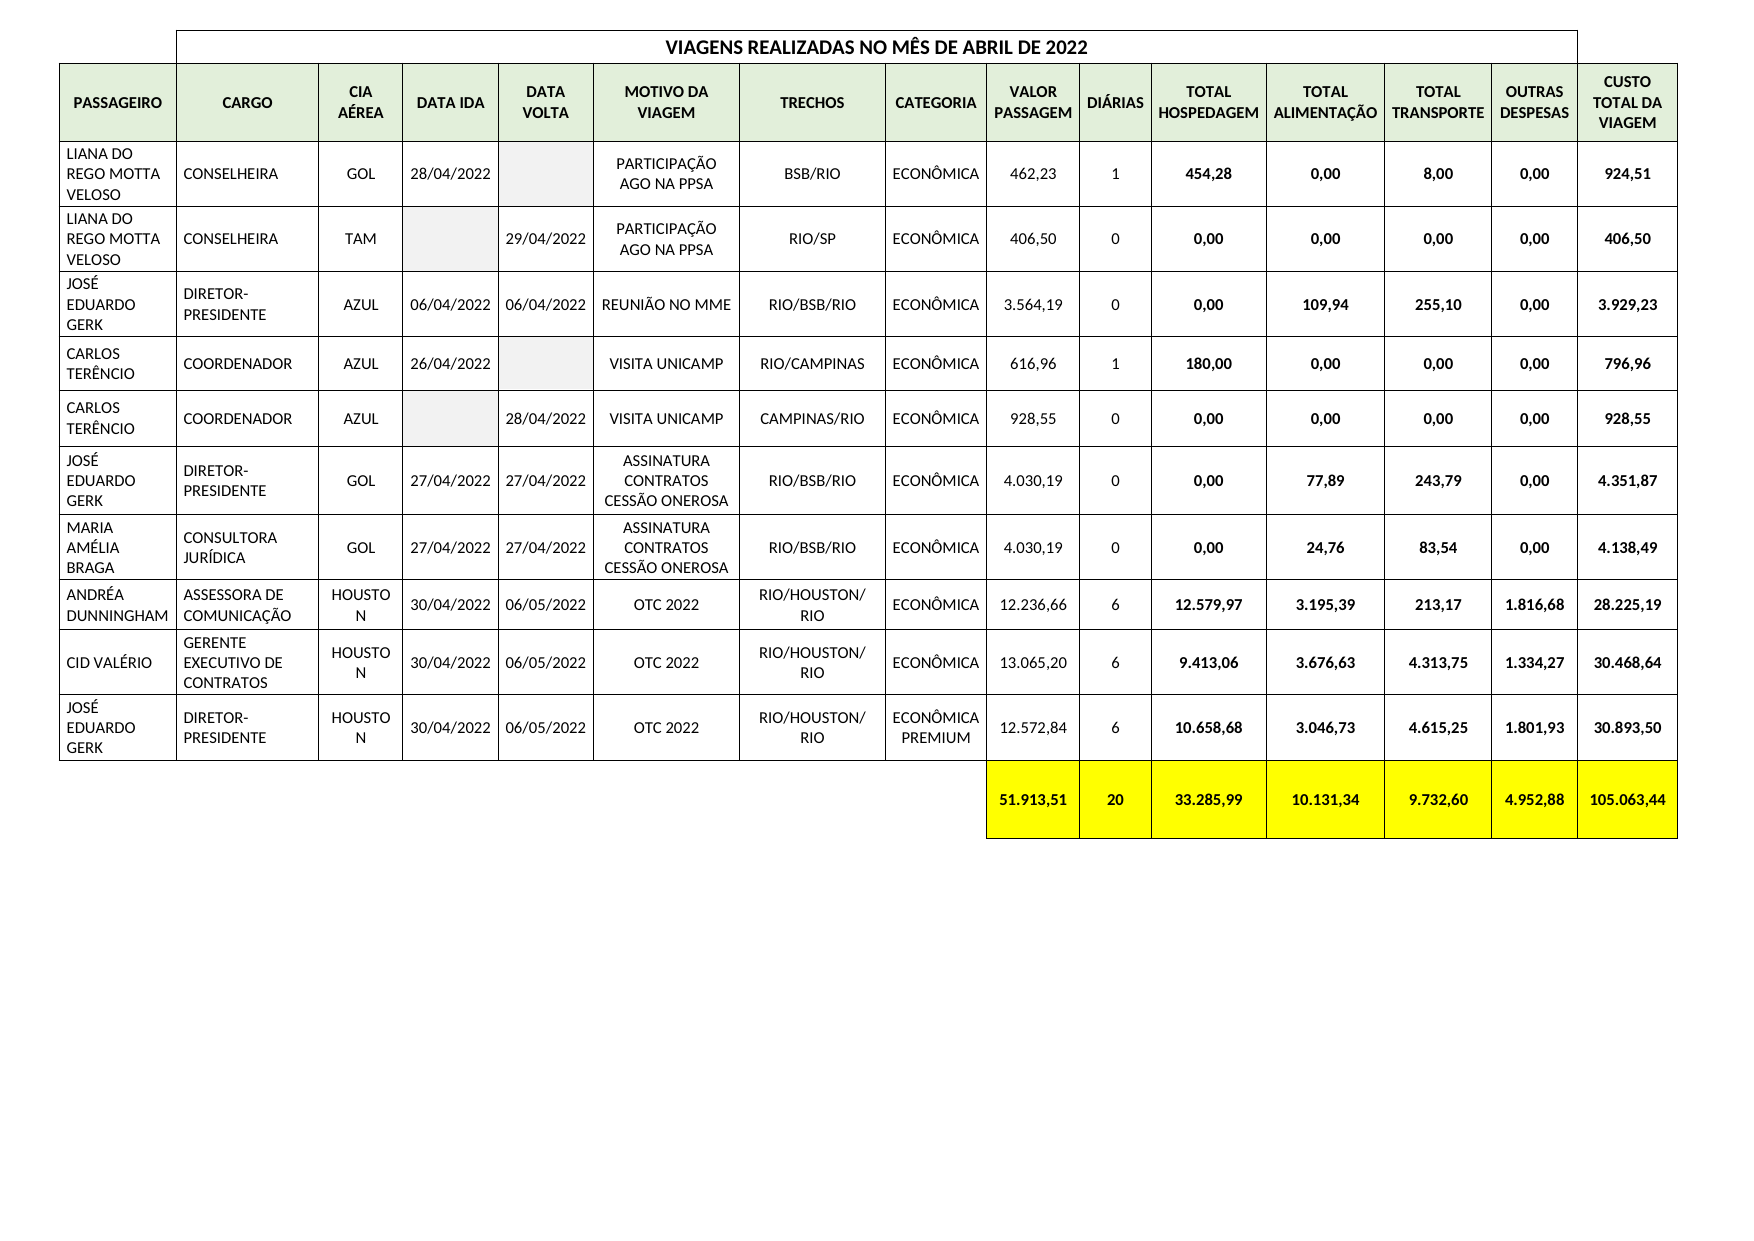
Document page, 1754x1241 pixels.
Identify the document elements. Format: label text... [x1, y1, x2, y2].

table_cell GOL [319, 515, 402, 579]
table_cell CUSTO TOTAL DA VIAGEM [1578, 64, 1677, 141]
table_cell 12.236,66 [987, 580, 1079, 629]
table_cell 29/04/2022 [499, 207, 593, 271]
table_cell 9.732,60 [1385, 761, 1491, 838]
table_cell JOSÉ EDUARDO GERK [60, 272, 176, 336]
table_cell ASSESSORA DE COMUNICAÇÃO [177, 580, 318, 629]
table_cell 1.334,27 [1492, 630, 1577, 694]
table_cell PARTICIPAÇÃO AGO NA PPSA [594, 142, 739, 206]
table_cell [885, 761, 986, 838]
table_cell 0,00 [1267, 207, 1384, 271]
table_cell ECONÔMICA [886, 272, 986, 336]
table_cell 4.351,87 [1578, 447, 1677, 514]
table_cell 406,50 [1578, 207, 1677, 271]
table_cell JOSÉ EDUARDO GERK [60, 695, 176, 759]
table_cell DATA IDA [403, 64, 498, 141]
table_cell 06/04/2022 [499, 272, 593, 336]
table_cell 0,00 [1152, 272, 1266, 336]
table_cell [403, 761, 498, 838]
table_cell [59, 761, 176, 838]
table_cell 3.046,73 [1267, 695, 1384, 759]
table_cell 0,00 [1385, 337, 1491, 389]
table_cell ANDRÉA DUNNINGHAM [60, 580, 176, 629]
table_cell ECONÔMICA [886, 391, 986, 446]
table_cell 0,00 [1492, 447, 1577, 514]
table_cell [403, 838, 498, 866]
table_cell 13.065,20 [987, 630, 1079, 694]
table_cell 3.564,19 [987, 272, 1079, 336]
table_cell 10.658,68 [1152, 695, 1266, 759]
table_cell 462,23 [987, 142, 1079, 206]
table_cell [987, 839, 1079, 866]
table_cell 109,94 [1267, 272, 1384, 336]
table_cell 924,51 [1578, 142, 1677, 206]
table_cell ECONÔMICA [886, 580, 986, 629]
table_cell 28/04/2022 [499, 391, 593, 446]
table_cell ASSINATURA CONTRATOS CESSÃO ONEROSA [594, 447, 739, 514]
table_cell CIA AÉREA [319, 64, 402, 141]
table_cell ASSINATURA CONTRATOS CESSÃO ONEROSA [594, 515, 739, 579]
table_cell 255,10 [1385, 272, 1491, 336]
table_cell RIO/BSB/RIO [740, 272, 885, 336]
table_cell 4.030,19 [987, 515, 1079, 579]
table_cell [593, 838, 739, 866]
table_cell 0,00 [1152, 391, 1266, 446]
table_cell ECONÔMICA PREMIUM [886, 695, 986, 759]
table_cell REUNIÃO NO MME [594, 272, 739, 336]
table_cell 06/04/2022 [403, 272, 498, 336]
table_cell PARTICIPAÇÃO AGO NA PPSA [594, 207, 739, 271]
table_cell [176, 838, 319, 866]
table_cell COORDENADOR [177, 337, 318, 389]
table_cell 1 [1080, 142, 1151, 206]
table_cell 06/05/2022 [499, 580, 593, 629]
table_cell OUTRAS DESPESAS [1492, 64, 1577, 141]
table_cell 105.063,44 [1578, 761, 1677, 838]
table_cell [1492, 839, 1577, 866]
table_cell 26/04/2022 [403, 337, 498, 389]
table_cell 28.225,19 [1578, 580, 1677, 629]
table_cell 0,00 [1267, 391, 1384, 446]
table_cell ECONÔMICA [886, 630, 986, 694]
table_cell HOUSTON [319, 695, 402, 759]
table_cell HOUSTON [319, 580, 402, 629]
table_cell 3.929,23 [1578, 272, 1677, 336]
table_cell [740, 838, 885, 866]
table_cell AZUL [319, 272, 402, 336]
table_cell [1080, 839, 1151, 866]
table_header [59, 30, 176, 62]
table_cell VALOR PASSAGEM [987, 64, 1079, 141]
table_cell 928,55 [987, 391, 1079, 446]
table_cell ECONÔMICA [886, 447, 986, 514]
table_cell 0,00 [1492, 207, 1577, 271]
table_cell 0 [1080, 447, 1151, 514]
table_cell DIÁRIAS [1080, 64, 1151, 141]
table_cell 12.579,97 [1152, 580, 1266, 629]
table_cell DIRETOR-PRESIDENTE [177, 272, 318, 336]
table_cell RIO/HOUSTON/RIO [740, 630, 885, 694]
table_cell ECONÔMICA [886, 207, 986, 271]
table_cell DATA VOLTA [499, 64, 593, 141]
table_cell [593, 761, 739, 838]
table_cell 24,76 [1267, 515, 1384, 579]
table_cell 3.676,63 [1267, 630, 1384, 694]
table_cell [319, 838, 403, 866]
table_cell 0,00 [1152, 447, 1266, 514]
table_cell 30/04/2022 [403, 630, 498, 694]
table_cell [498, 761, 593, 838]
table_cell 0,00 [1492, 142, 1577, 206]
table_cell 0,00 [1152, 207, 1266, 271]
table_cell CONSELHEIRA [177, 207, 318, 271]
table_cell 1.801,93 [1492, 695, 1577, 759]
table_cell AZUL [319, 337, 402, 389]
table_cell 6 [1080, 580, 1151, 629]
table_cell MARIA AMÉLIA BRAGA [60, 515, 176, 579]
table_header VIAGENS REALIZADAS NO MÊS DE ABRIL DE 2022 [177, 31, 1577, 62]
table_cell 0,00 [1267, 142, 1384, 206]
table_cell 77,89 [1267, 447, 1384, 514]
table_cell OTC 2022 [594, 695, 739, 759]
table_cell MOTIVO DA VIAGEM [594, 64, 739, 141]
table_cell 454,28 [1152, 142, 1266, 206]
table_cell 928,55 [1578, 391, 1677, 446]
table_cell 30.468,64 [1578, 630, 1677, 694]
table_cell 6 [1080, 695, 1151, 759]
table_cell RIO/HOUSTON/RIO [740, 580, 885, 629]
table_cell [498, 838, 593, 866]
table_cell 0,00 [1492, 337, 1577, 389]
table_cell 06/05/2022 [499, 695, 593, 759]
table_cell 4.138,49 [1578, 515, 1677, 579]
table_cell CARLOS TERÊNCIO [60, 391, 176, 446]
table_cell [403, 207, 498, 271]
table_cell BSB/RIO [740, 142, 885, 206]
table_cell [1385, 839, 1492, 866]
table_cell 0,00 [1492, 391, 1577, 446]
table_cell DIRETOR-PRESIDENTE [177, 447, 318, 514]
table_cell [740, 761, 885, 838]
table_cell [499, 142, 593, 206]
table_cell 27/04/2022 [403, 515, 498, 579]
table_cell OTC 2022 [594, 630, 739, 694]
table_cell HOUSTON [319, 630, 402, 694]
table_cell 4.030,19 [987, 447, 1079, 514]
table_cell 0,00 [1267, 337, 1384, 389]
table_cell [499, 337, 593, 389]
table_cell GOL [319, 447, 402, 514]
table_cell COORDENADOR [177, 391, 318, 446]
table_cell RIO/BSB/RIO [740, 447, 885, 514]
table_cell LIANA DO REGO MOTTA VELOSO [60, 142, 176, 206]
table_cell CARGO [177, 64, 318, 141]
table_cell 28/04/2022 [403, 142, 498, 206]
table_cell 27/04/2022 [499, 447, 593, 514]
table_header [1578, 30, 1678, 62]
table_cell 1.816,68 [1492, 580, 1577, 629]
table_cell RIO/CAMPINAS [740, 337, 885, 389]
table_cell 0 [1080, 391, 1151, 446]
table_cell 6 [1080, 630, 1151, 694]
table_cell 4.615,25 [1385, 695, 1491, 759]
table_cell 30/04/2022 [403, 580, 498, 629]
table_cell TRECHOS [740, 64, 885, 141]
table_cell [59, 838, 176, 866]
table_cell VISITA UNICAMP [594, 337, 739, 389]
table_cell [1151, 839, 1266, 866]
table_cell ECONÔMICA [886, 337, 986, 389]
table_cell AZUL [319, 391, 402, 446]
table_cell 51.913,51 [987, 761, 1079, 838]
table_cell TOTAL HOSPEDAGEM [1152, 64, 1266, 141]
table_cell VISITA UNICAMP [594, 391, 739, 446]
table_cell 0,00 [1492, 515, 1577, 579]
table_cell CARLOS TERÊNCIO [60, 337, 176, 389]
table_cell 0,00 [1492, 272, 1577, 336]
table_cell TAM [319, 207, 402, 271]
table_cell 33.285,99 [1152, 761, 1266, 838]
table_cell RIO/HOUSTON/RIO [740, 695, 885, 759]
table_cell 0,00 [1385, 207, 1491, 271]
table_cell 4.952,88 [1492, 761, 1577, 838]
table_cell ECONÔMICA [886, 515, 986, 579]
table_cell JOSÉ EDUARDO GERK [60, 447, 176, 514]
table_cell CID VALÉRIO [60, 630, 176, 694]
table_cell 20 [1080, 761, 1151, 838]
table_cell OTC 2022 [594, 580, 739, 629]
table_cell GOL [319, 142, 402, 206]
table_cell ECONÔMICA [886, 142, 986, 206]
table_cell 27/04/2022 [403, 447, 498, 514]
table_cell [403, 391, 498, 446]
table_cell RIO/SP [740, 207, 885, 271]
table_cell CONSELHEIRA [177, 142, 318, 206]
table_cell DIRETOR-PRESIDENTE [177, 695, 318, 759]
table_cell 06/05/2022 [499, 630, 593, 694]
table_cell 0,00 [1152, 515, 1266, 579]
table_cell 83,54 [1385, 515, 1491, 579]
table_cell CATEGORIA [886, 64, 986, 141]
table_cell TOTAL TRANSPORTE [1385, 64, 1491, 141]
table_cell [1577, 839, 1678, 866]
table_cell 10.131,34 [1267, 761, 1384, 838]
table_cell GERENTE EXECUTIVO DE CONTRATOS [177, 630, 318, 694]
table_cell 4.313,75 [1385, 630, 1491, 694]
table_cell 30/04/2022 [403, 695, 498, 759]
table_cell 30.893,50 [1578, 695, 1677, 759]
table_cell 0,00 [1385, 391, 1491, 446]
table_cell TOTAL ALIMENTAÇÃO [1267, 64, 1384, 141]
table_cell 8,00 [1385, 142, 1491, 206]
table_cell CONSULTORA JURÍDICA [177, 515, 318, 579]
table_cell 213,17 [1385, 580, 1491, 629]
table_cell 243,79 [1385, 447, 1491, 514]
table_cell 796,96 [1578, 337, 1677, 389]
table_cell PASSAGEIRO [60, 64, 176, 141]
table_cell 3.195,39 [1267, 580, 1384, 629]
table_cell [176, 761, 319, 838]
table_cell 0 [1080, 207, 1151, 271]
table_cell LIANA DO REGO MOTTA VELOSO [60, 207, 176, 271]
table_cell 616,96 [987, 337, 1079, 389]
table_cell CAMPINAS/RIO [740, 391, 885, 446]
table_cell [885, 838, 987, 866]
table_cell [319, 761, 403, 838]
table_cell 9.413,06 [1152, 630, 1266, 694]
table_cell 12.572,84 [987, 695, 1079, 759]
table_cell 1 [1080, 337, 1151, 389]
table_cell [1266, 839, 1384, 866]
table_cell 406,50 [987, 207, 1079, 271]
table_cell 180,00 [1152, 337, 1266, 389]
table_cell 0 [1080, 272, 1151, 336]
table_cell 0 [1080, 515, 1151, 579]
table_cell RIO/BSB/RIO [740, 515, 885, 579]
table_cell 27/04/2022 [499, 515, 593, 579]
